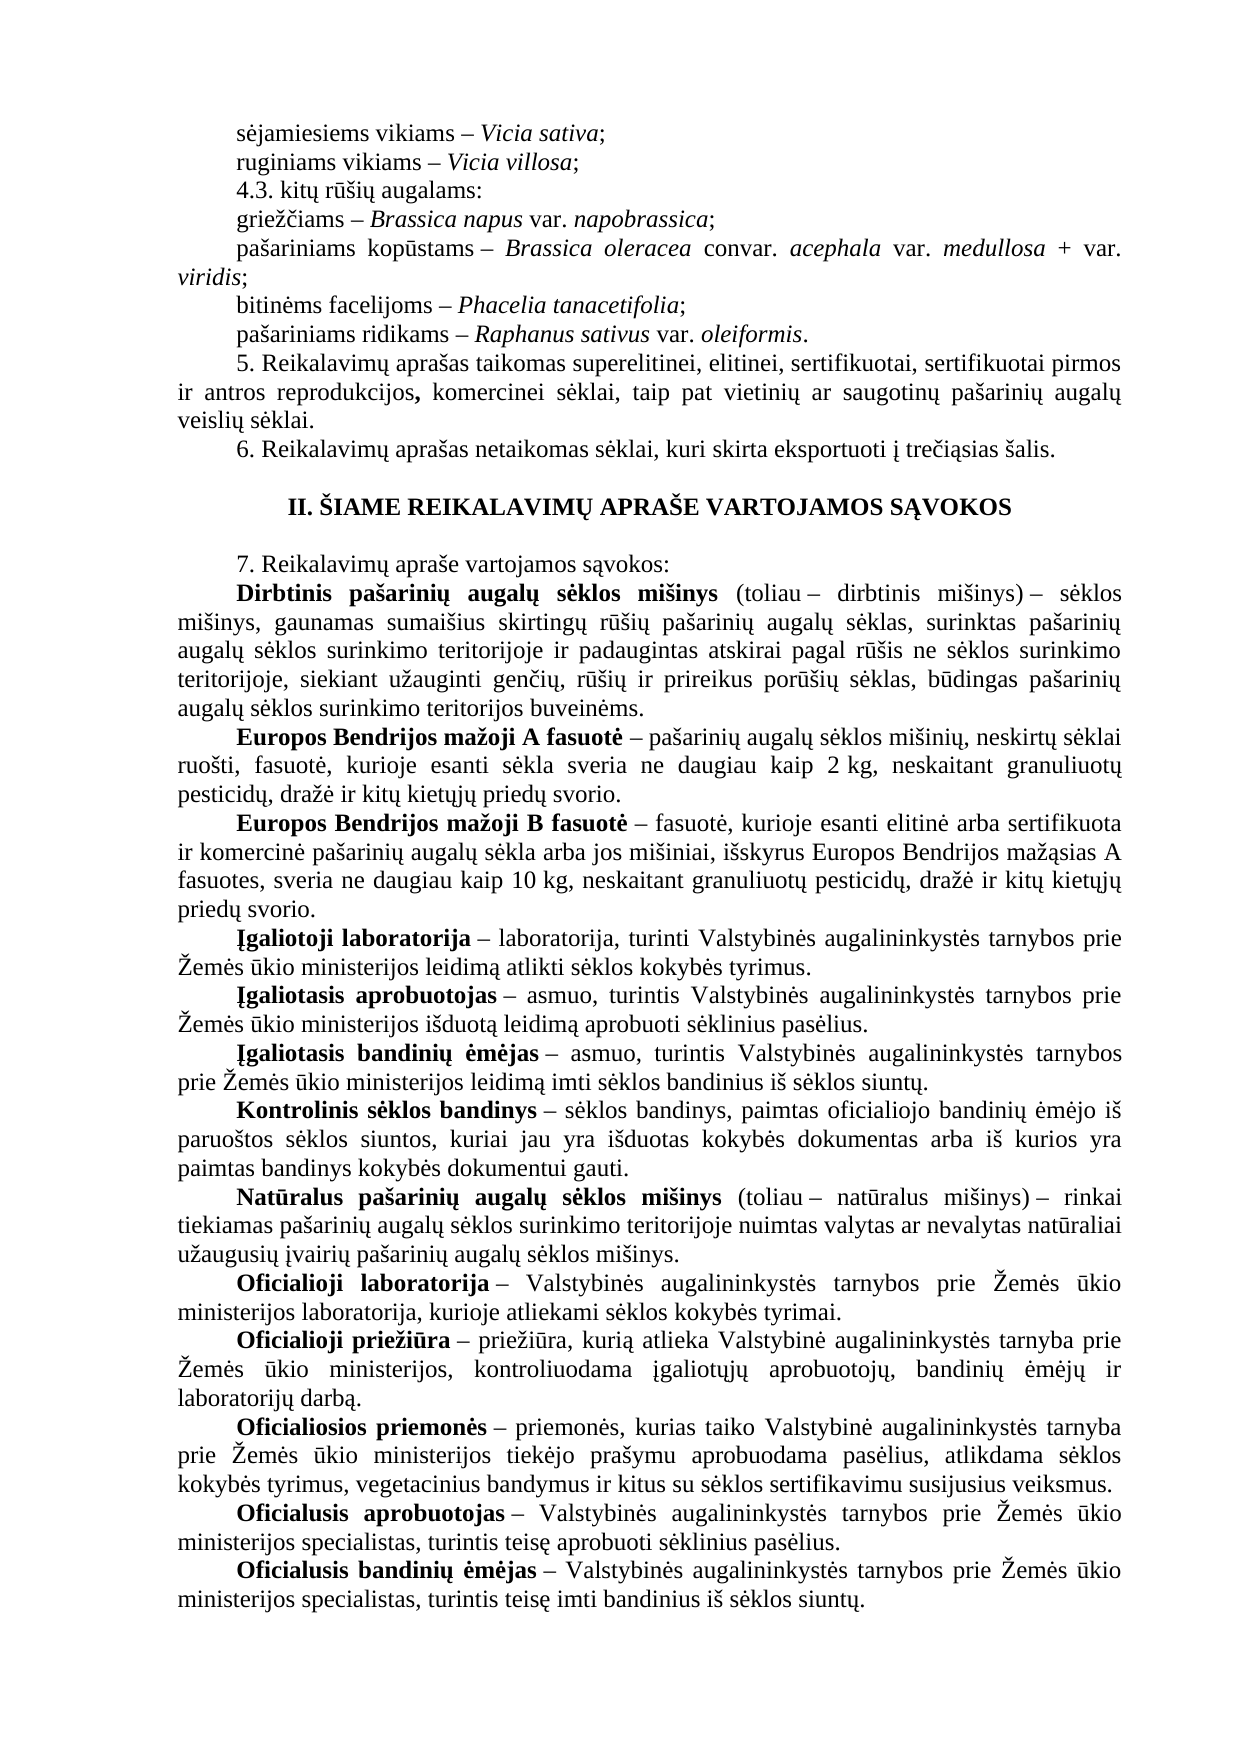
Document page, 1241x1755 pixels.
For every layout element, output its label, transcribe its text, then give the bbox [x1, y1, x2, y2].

text Kontrolinis sėklos bandinys – sėklos bandinys, paimtas oficialiojo bandinių ėmėjo iš paruoštos sėklos siuntos, kuriai jau yra išduotas kokybės dokumentas arba iš kurios yra paimtas bandinys kokybės dokumentui gauti. [177, 1096, 1122, 1182]
text pašariniams kopūstams – Brassica oleracea convar. acephala var. medullosa + var. viridis; [177, 233, 1122, 291]
text Oficialioji priežiūra – priežiūra, kurią atlieka Valstybinė augalininkystės tarnyba prie Žemės ūkio ministerijos, kontroliuodama įgaliotųjų aprobuotojų, bandinių ėmėjų ir laboratorijų darbą. [177, 1326, 1122, 1412]
text Oficialioji laboratorija – Valstybinės augalininkystės tarnybos prie Žemės ūkio ministerijos laboratorija, kurioje atliekami sėklos kokybės tyrimai. [177, 1268, 1122, 1326]
text Oficialusis aprobuotojas – Valstybinės augalininkystės tarnybos prie Žemės ūkio ministerijos specialistas, turintis teisę aprobuoti sėklinius pasėlius. [177, 1498, 1122, 1556]
text sėjamiesiems vikiams – Vicia sativa; [177, 118, 1122, 147]
text Įgaliotasis bandinių ėmėjas – asmuo, turintis Valstybinės augalininkystės tarnybos prie Žemės ūkio ministerijos leidimą imti sėklos bandinius iš sėklos siuntų. [177, 1038, 1122, 1096]
text 4.3. kitų rūšių augalams: [177, 176, 1122, 204]
text Natūralus pašarinių augalų sėklos mišinys (toliau – natūralus mišinys) – rinkai tiekiamas pašarinių augalų sėklos surinkimo teritorijoje nuimtas valytas ar nevalytas natūraliai užaugusių įvairių pašarinių augalų sėklos mišinys. [177, 1182, 1122, 1268]
text pašariniams ridikams – Raphanus sativus var. oleiformis. [177, 319, 1122, 348]
text 7. Reikalavimų apraše vartojamos sąvokos: [177, 549, 1122, 578]
text 6. Reikalavimų aprašas netaikomas sėklai, kuri skirta eksportuoti į trečiąsias šalis. [177, 434, 1122, 463]
text Įgaliotasis aprobuotojas – asmuo, turintis Valstybinės augalininkystės tarnybos prie Žemės ūkio ministerijos išduotą leidimą aprobuoti sėklinius pasėlius. [177, 981, 1122, 1038]
text ruginiams vikiams – Vicia villosa; [177, 147, 1122, 176]
text Įgaliotoji laboratorija – laboratorija, turinti Valstybinės augalininkystės tarnybos prie Žemės ūkio ministerijos leidimą atlikti sėklos kokybės tyrimus. [177, 923, 1122, 981]
text Oficialusis bandinių ėmėjas – Valstybinės augalininkystės tarnybos prie Žemės ūkio ministerijos specialistas, turintis teisę imti bandinius iš sėklos siuntų. [177, 1556, 1122, 1613]
text griežčiams – Brassica napus var. napobrassica; [177, 204, 1122, 233]
text Oficialiosios priemonės – priemonės, kurias taiko Valstybinė augalininkystės tarnyba prie Žemės ūkio ministerijos tiekėjo prašymu aprobuodama pasėlius, atlikdama sėklos kokybės tyrimus, vegetacinius bandymus ir kitus su sėklos sertifikavimu susijusius veiksmus. [177, 1412, 1122, 1498]
text 5. Reikalavimų aprašas taikomas superelitinei, elitinei, sertifikuotai, sertifikuotai pirmos ir antros reprodukcijos, komercinei sėklai, taip pat vietinių ar saugotinų pašarinių augalų veislių sėklai. [177, 348, 1122, 434]
text II. ŠIAME REIKALAVIMŲ APRAŠE VARTOJAMOS SĄVOKOS [177, 492, 1122, 521]
text Europos Bendrijos mažoji B fasuotė – fasuotė, kurioje esanti elitinė arba sertifikuota ir komercinė pašarinių augalų sėkla arba jos mišiniai, išskyrus Europos Bendrijos mažąsias A fasuotes, sveria ne daugiau kaip 10 kg, neskaitant granuliuotų pesticidų, dražė ir kitų kietųjų priedų svorio. [177, 808, 1122, 923]
text bitinėms facelijoms – Phacelia tanacetifolia; [177, 291, 1122, 319]
text Europos Bendrijos mažoji A fasuotė – pašarinių augalų sėklos mišinių, neskirtų sėklai ruošti, fasuotė, kurioje esanti sėkla sveria ne daugiau kaip 2 kg, neskaitant granuliuotų pesticidų, dražė ir kitų kietųjų priedų svorio. [177, 722, 1122, 808]
text Dirbtinis pašarinių augalų sėklos mišinys (toliau – dirbtinis mišinys) – sėklos mišinys, gaunamas sumaišius skirtingų rūšių pašarinių augalų sėklas, surinktas pašarinių augalų sėklos surinkimo teritorijoje ir padaugintas atskirai pagal rūšis ne sėklos surinkimo teritorijoje, siekiant užauginti genčių, rūšių ir prireikus porūšių sėklas, būdingas pašarinių augalų sėklos surinkimo teritorijos buveinėms. [177, 578, 1122, 722]
